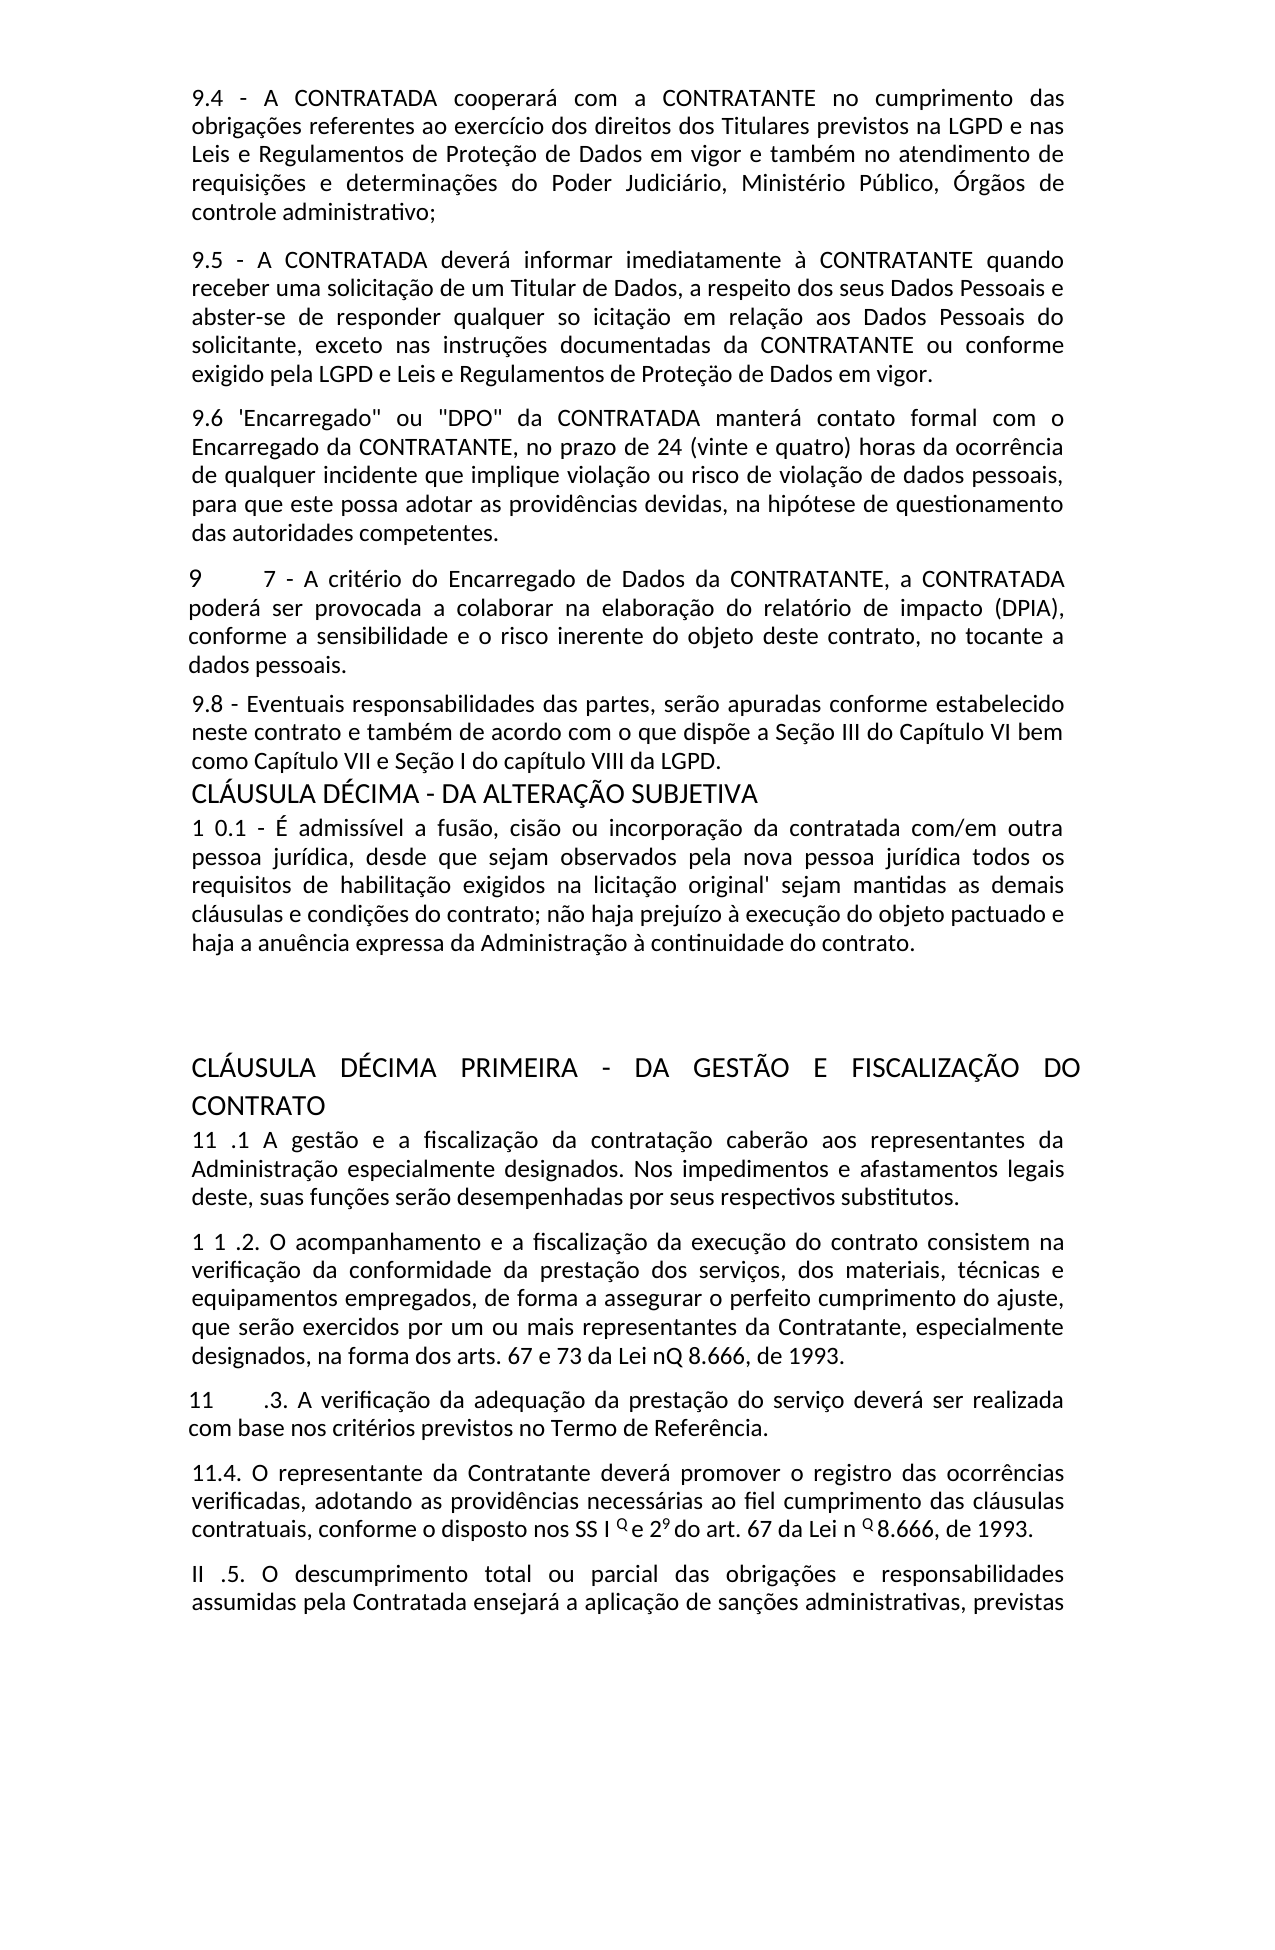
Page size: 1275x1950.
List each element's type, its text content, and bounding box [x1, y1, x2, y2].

text 1 1 .2. O acompanhamento e a fiscalização da execução do contrato consistem na verificação da conformidade da prestação dos serviços, dos materiais, técnicas e equipamentos empregados, de forma a assegurar o perfeito cumprimento do ajuste, que serão exercidos por um ou mais representantes da Contratante, especialmente designados, na forma dos arts. 67 e 73 da Lei nQ 8.666, de 1993. [191, 1227, 1066, 1371]
text 9.6 'Encarregado" ou "DPO" da CONTRATADA manterá contato formal com o Encarregado da CONTRATANTE, no prazo de 24 (vinte e quatro) horas da ocorrência de qualquer incidente que implique violação ou risco de violação de dados pessoais, para que este possa adotar as providências devidas, na hipótese de questionamento das autoridades competentes. [191, 404, 1066, 547]
text II .5. O descumprimento total ou parcial das obrigações e responsabilidades assumidas pela Contratada ensejará a aplicação de sanções administrativas, previstas [191, 1559, 1066, 1617]
text 9.8 - Eventuais responsabilidades das partes, serão apuradas conforme estabelecido neste contrato e também de acordo com o que dispõe a Seção III do Capítulo VI bem como Capítulo VII e Seção I do capítulo VIII da LGPD. [191, 689, 1066, 776]
text 11 .1 A gestão e a fiscalização da contratação caberão aos representantes da Administração especialmente designados. Nos impedimentos e afastamentos legais deste, suas funções serão desempenhadas por seus respectivos substitutos. [191, 1126, 1066, 1212]
subtitle CLÁUSULA DÉCIMA PRIMEIRA - DA GESTÃO E FISCALIZAÇÃO DO CONTRATO [191, 1049, 1082, 1123]
text 9.4 - A CONTRATADA cooperará com a CONTRATANTE no cumprimento das obrigações referentes ao exercício dos direitos dos Titulares previstos na LGPD e nas Leis e Regulamentos de Proteção de Dados em vigor e também no atendimento de requisições e determinações do Poder Judiciário, Ministério Público, Órgãos de controle administrativo; [191, 83, 1066, 227]
text 9.5 - A CONTRATADA deverá informar imediatamente à CONTRATANTE quando receber uma solicitação de um Titular de Dados, a respeito dos seus Dados Pessoais e abster-se de responder qualquer so icitaçäo em relação aos Dados Pessoais do solicitante, exceto nas instruções documentadas da CONTRATANTE ou conforme exigido pela LGPD e Leis e Regulamentos de Proteçäo de Dados em vigor. [191, 245, 1066, 389]
list 7 - A critério do Encarregado de Dados da CONTRATANTE, a CONTRATADA poderá ser provocada a colaborar na elaboração do relatório de impacto (DPIA), conforme a sensibilidade e o risco inerente do objeto deste contrato, no tocante a dados pessoais. [188, 562, 1066, 680]
list .3. A verificação da adequação da prestação do serviço deverá ser realizada com base nos critérios previstos no Termo de Referência. [188, 1386, 1066, 1443]
text 1 0.1 - É admissível a fusão, cisão ou incorporação da contratada com/em outra pessoa jurídica, desde que sejam observados pela nova pessoa jurídica todos os requisitos de habilitação exigidos na licitação original' sejam mantidas as demais cláusulas e condições do contrato; não haja prejuízo à execução do objeto pactuado e haja a anuência expressa da Administração à continuidade do contrato. [191, 814, 1066, 957]
subtitle CLÁUSULA DÉCIMA - DA ALTERAÇÃO SUBJETIVA [191, 776, 1082, 811]
text 11.4. O representante da Contratante deverá promover o registro das ocorrências verificadas, adotando as providências necessárias ao fiel cumprimento das cláusulas contratuais, conforme o disposto nos SS I Q e 29 do art. 67 da Lei n Q 8.666, de 1993. [191, 1458, 1066, 1544]
